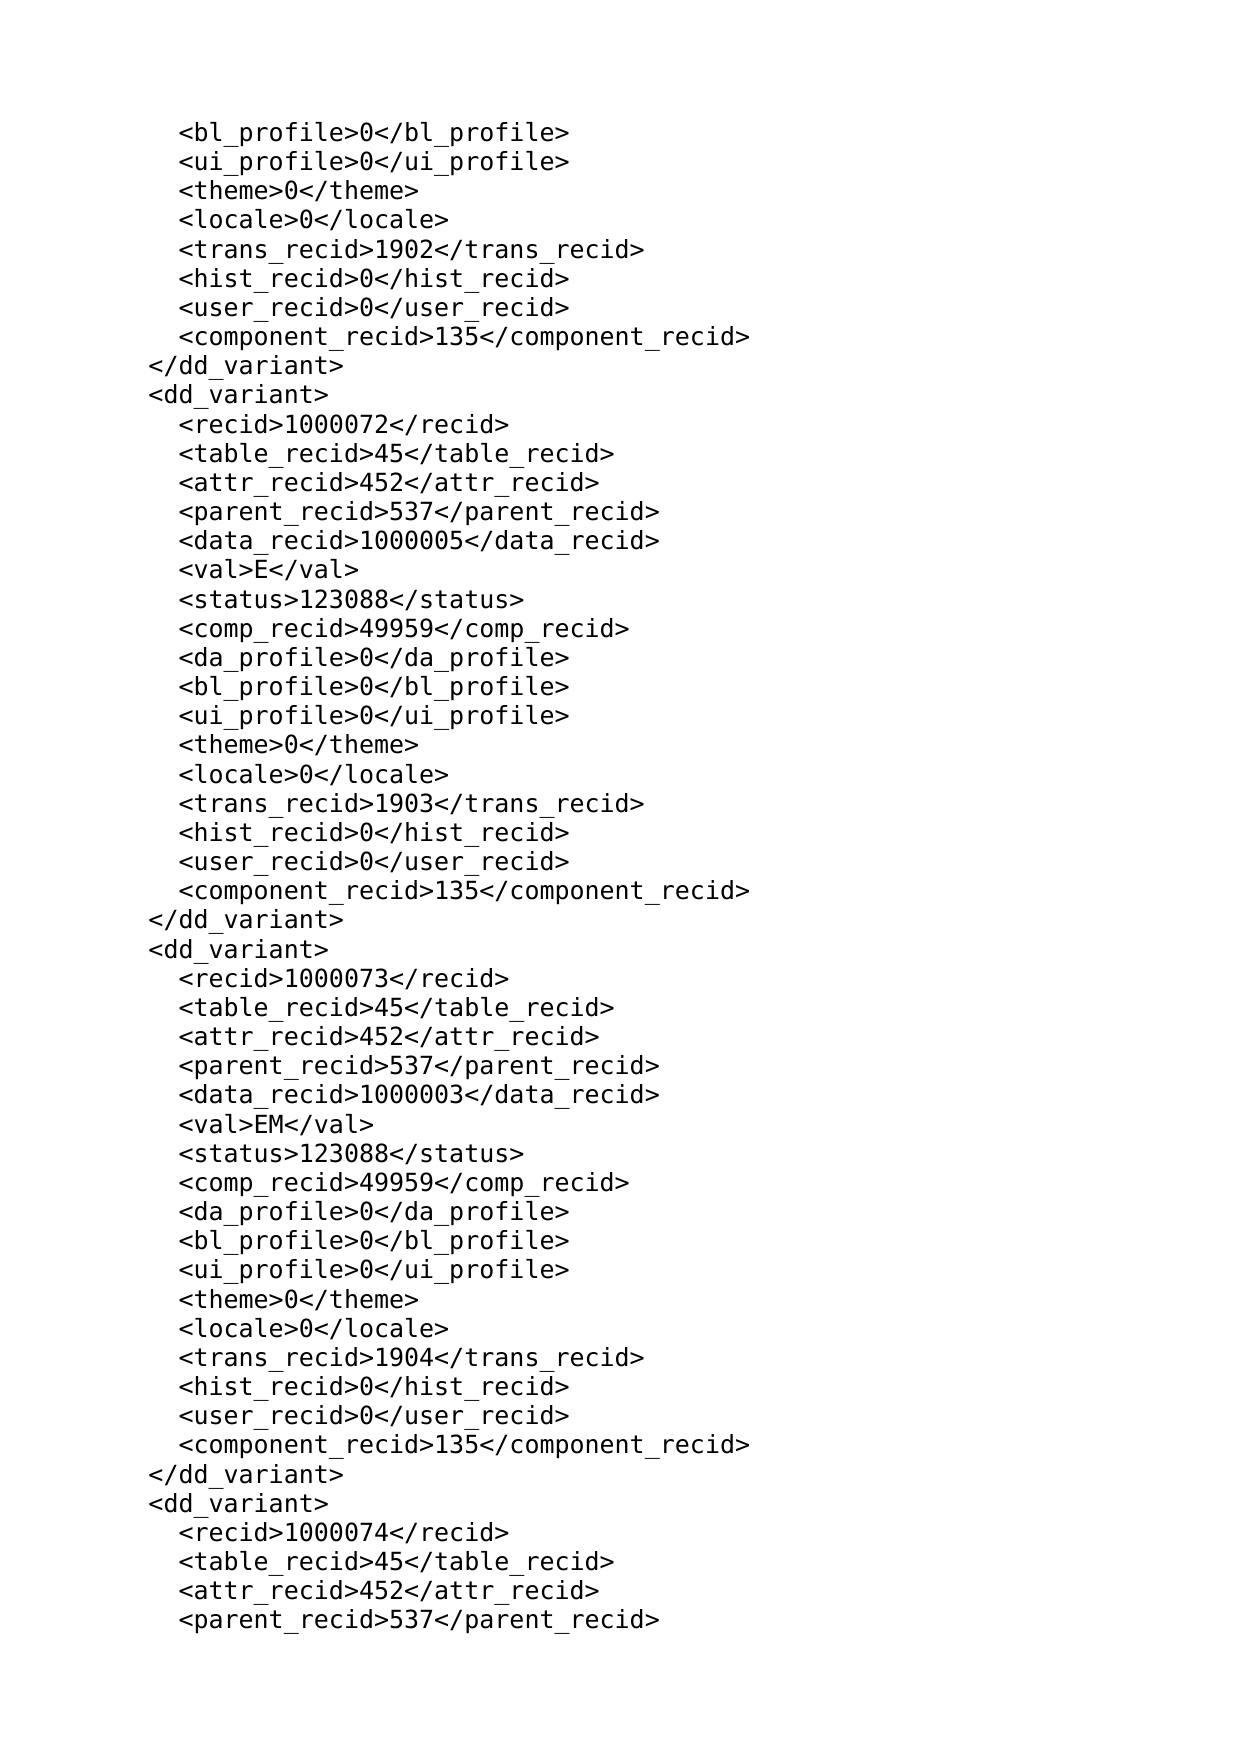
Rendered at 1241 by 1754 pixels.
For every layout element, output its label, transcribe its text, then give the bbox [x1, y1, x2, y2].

text <bl_profile>0</bl_profile> <ui_profile>0</ui_profile> <theme>0</theme> <locale>0</locale> <trans_recid>1902</trans_recid> <hist_recid>0</hist_recid> <user_recid>0</user_recid> <component_recid>135</component_recid> </dd_variant> <dd_variant> <recid>1000072</recid> <table_recid>45</table_recid> <attr_recid>452</attr_recid> <parent_recid>537</parent_recid> <data_recid>1000005</data_recid> <val>E</val> <status>123088</status> <comp_recid>49959</comp_recid> <da_profile>0</da_profile> <bl_profile>0</bl_profile> <ui_profile>0</ui_profile> <theme>0</theme> <locale>0</locale> <trans_recid>1903</trans_recid> <hist_recid>0</hist_recid> <user_recid>0</user_recid> <component_recid>135</component_recid> </dd_variant> <dd_variant> <recid>1000073</recid> <table_recid>45</table_recid> <attr_recid>452</attr_recid> <parent_recid>537</parent_recid> <data_recid>1000003</data_recid> <val>EM</val> <status>123088</status> <comp_recid>49959</comp_recid> <da_profile>0</da_profile> <bl_profile>0</bl_profile> <ui_profile>0</ui_profile> <theme>0</theme> <locale>0</locale> <trans_recid>1904</trans_recid> <hist_recid>0</hist_recid> <user_recid>0</user_recid> <component_recid>135</component_recid> </dd_variant> <dd_variant> <recid>1000074</recid> <table_recid>45</table_recid> <attr_recid>452</attr_recid> <parent_recid>537</parent_recid> [118, 118, 1122, 1635]
